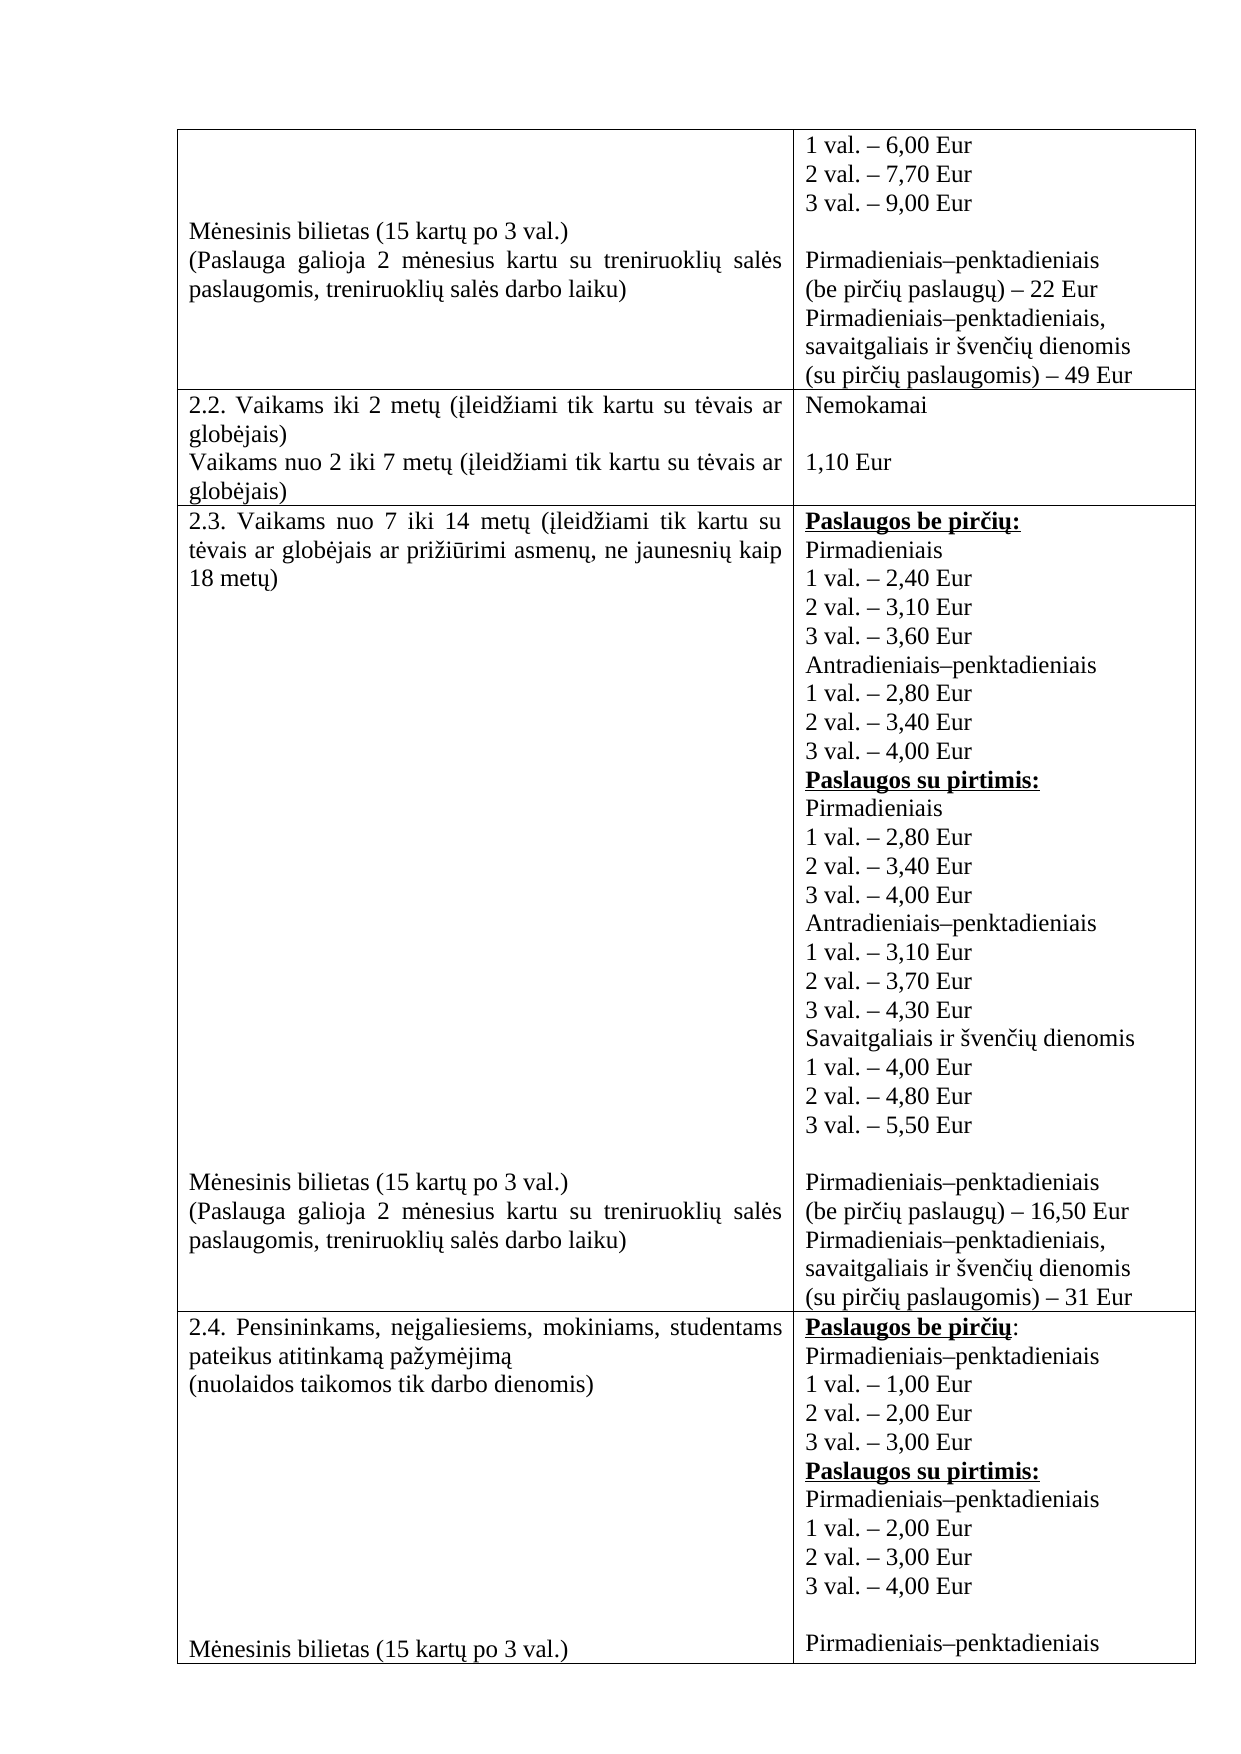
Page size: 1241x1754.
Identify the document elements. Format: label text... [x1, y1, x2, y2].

table_cell Paslaugos be pirčių: Pirmadieniais–penktadieniais 1 val. – 1,00 Eur 2 val. – 2,00 Eur 3 val. – 3,00 Eur Paslaugos su pirtimis: Pirmadieniais–penktadieniais 1 val. – 2,00 Eur 2 val. – 3,00 Eur 3 val. – 4,00 Eur Pirmadieniais–penktadieniais [794, 1312, 1195, 1662]
table_cell Mėnesinis bilietas (15 kartų po 3 val.) (Paslauga galioja 2 mėnesius kartu su treniruoklių salės paslaugomis, treniruoklių salės darbo laiku) [178, 130, 793, 389]
table_cell 2.3. Vaikams nuo 7 iki 14 metų (įleidžiami tik kartu su tėvais ar globėjais ar prižiūrimi asmenų, ne jaunesnių kaip 18 metų) Mėnesinis bilietas (15 kartų po 3 val.) (Paslauga galioja 2 mėnesius kartu su treniruoklių salės paslaugomis, treniruoklių salės darbo laiku) [178, 506, 793, 1311]
table_cell 1 val. – 6,00 Eur 2 val. – 7,70 Eur 3 val. – 9,00 Eur Pirmadieniais–penktadieniais (be pirčių paslaugų) – 22 Eur Pirmadieniais–penktadieniais, savaitgaliais ir švenčių dienomis (su pirčių paslaugomis) – 49 Eur [794, 130, 1195, 389]
table_cell 2.2. Vaikams iki 2 metų (įleidžiami tik kartu su tėvais ar globėjais) Vaikams nuo 2 iki 7 metų (įleidžiami tik kartu su tėvais ar globėjais) [178, 390, 793, 505]
table_cell Nemokamai 1,10 Eur [794, 390, 1195, 505]
table_cell 2.4. Pensininkams, neįgaliesiems, mokiniams, studentams pateikus atitinkamą pažymėjimą (nuolaidos taikomos tik darbo dienomis) Mėnesinis bilietas (15 kartų po 3 val.) [178, 1312, 793, 1662]
table_cell Paslaugos be pirčių: Pirmadieniais 1 val. – 2,40 Eur 2 val. – 3,10 Eur 3 val. – 3,60 Eur Antradieniais–penktadieniais 1 val. – 2,80 Eur 2 val. – 3,40 Eur 3 val. – 4,00 Eur Paslaugos su pirtimis: Pirmadieniais 1 val. – 2,80 Eur 2 val. – 3,40 Eur 3 val. – 4,00 Eur Antradieniais–penktadieniais 1 val. – 3,10 Eur 2 val. – 3,70 Eur 3 val. – 4,30 Eur Savaitgaliais ir švenčių dienomis 1 val. – 4,00 Eur 2 val. – 4,80 Eur 3 val. – 5,50 Eur Pirmadieniais–penktadieniais (be pirčių paslaugų) – 16,50 Eur Pirmadieniais–penktadieniais, savaitgaliais ir švenčių dienomis (su pirčių paslaugomis) – 31 Eur [794, 506, 1195, 1311]
